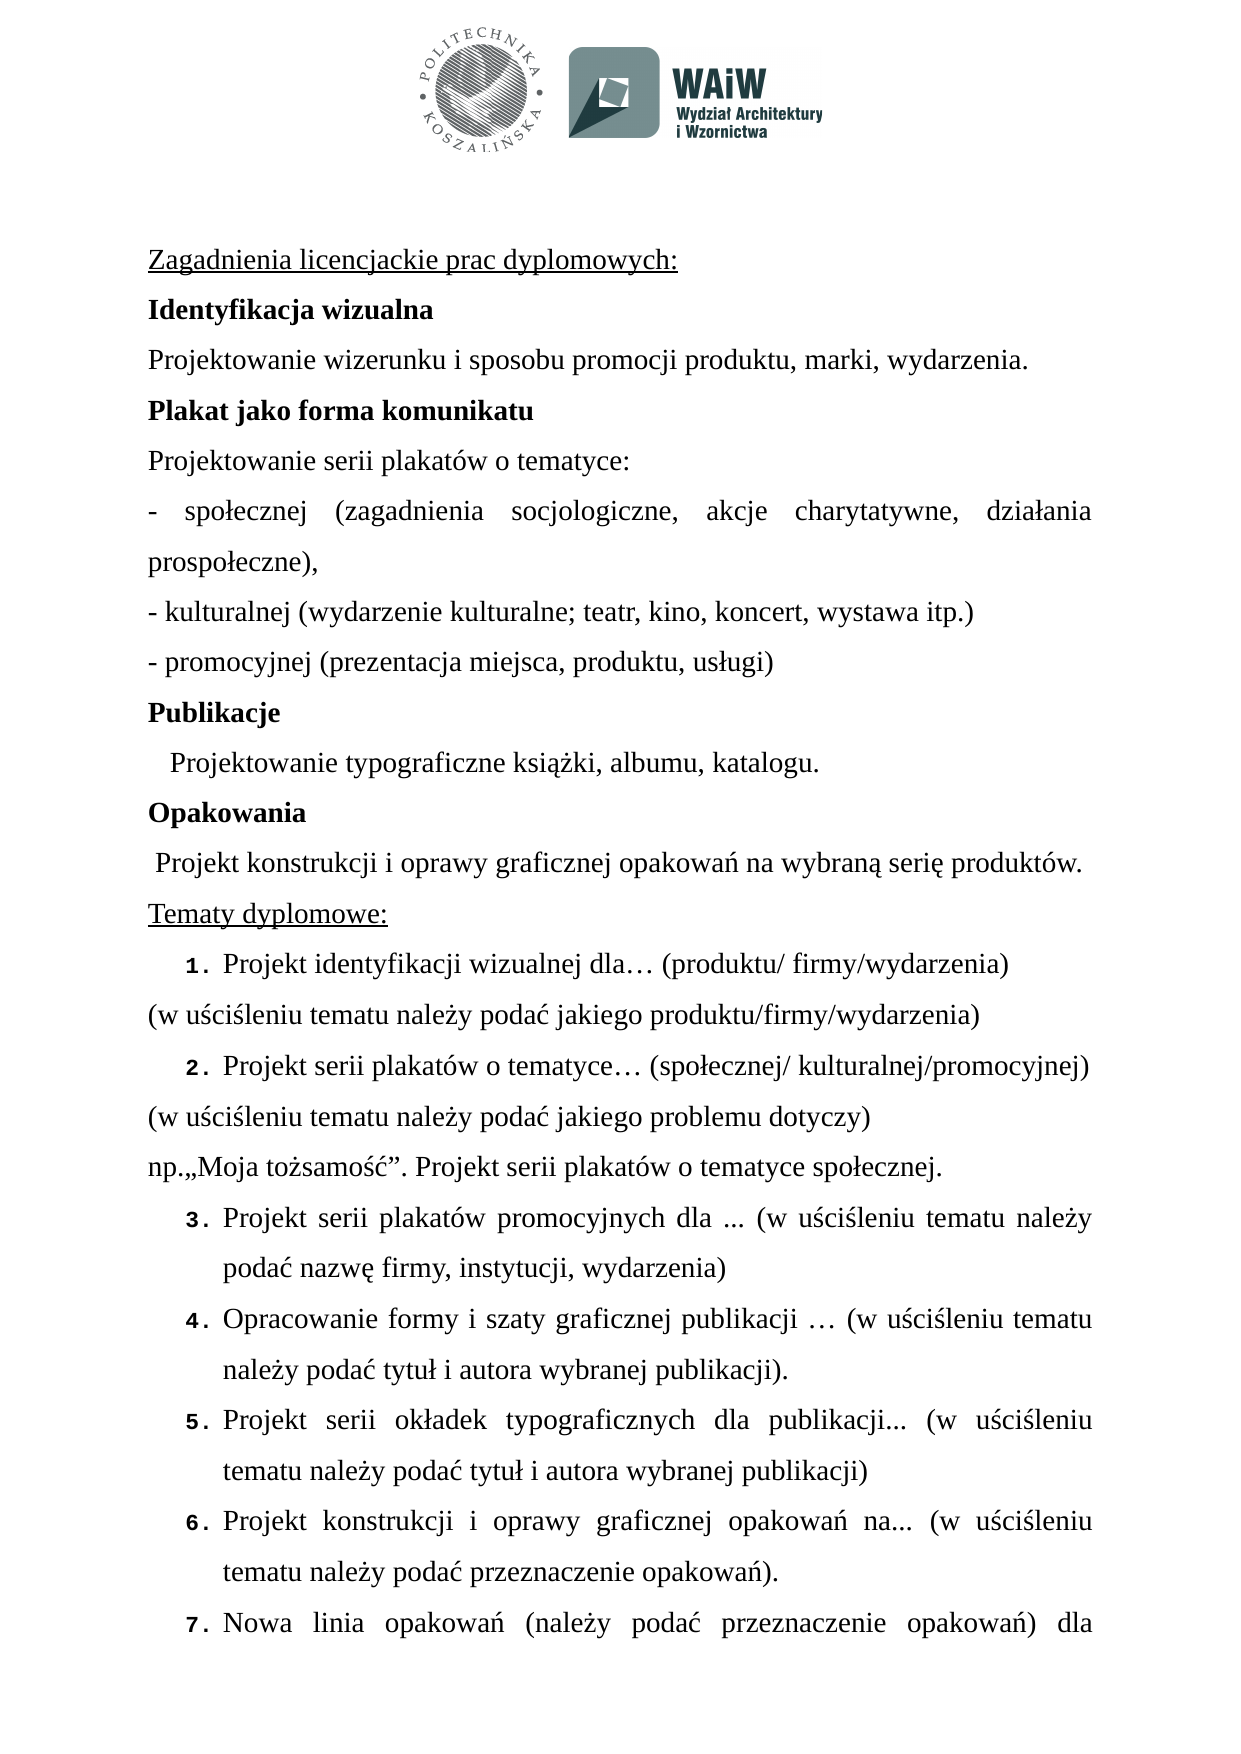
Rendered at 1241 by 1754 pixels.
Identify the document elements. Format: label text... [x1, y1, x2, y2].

text Plakat jako forma komunikatu [148, 393, 1093, 426]
list Projekt konstrukcji i oprawy graficznej opakowań na... (w uściśleniu tematu należy podać przeznaczenie opakowań). [185, 1503, 1093, 1588]
text Projektowanie wizerunku i sposobu promocji produktu, marki, wydarzenia. [148, 342, 1093, 376]
text Tematy dyplomowe: [148, 896, 1093, 929]
text Identyfikacja wizualna [148, 292, 1093, 326]
text Projektowanie typograficzne książki, albumu, katalogu. [148, 745, 1093, 778]
text - kulturalnej (wydarzenie kulturalne; teatr, kino, koncert, wystawa itp.) [148, 594, 1093, 628]
list Projekt identyfikacji wizualnej dla… (produktu/ firmy/wydarzenia) [185, 946, 1093, 980]
text np.„Moja tożsamość”. Projekt serii plakatów o tematyce społecznej. [148, 1149, 1093, 1183]
text Projekt konstrukcji i oprawy graficznej opakowań na wybraną serię produktów. [148, 846, 1093, 879]
list Projekt serii plakatów o tematyce… (społecznej/ kulturalnej/promocyjnej) [185, 1048, 1093, 1082]
text - promocyjnej (prezentacja miejsca, produktu, usługi) [148, 644, 1093, 678]
text Zagadnienia licencjackie prac dyplomowych: [148, 242, 1093, 275]
text - społecznej (zagadnienia socjologiczne, akcje charytatywne, działania prospołeczne), [148, 493, 1093, 577]
text Projektowanie serii plakatów o tematyce: [148, 443, 1093, 477]
text Opakowania [148, 795, 1093, 829]
text (w uściśleniu tematu należy podać jakiego produktu/firmy/wydarzenia) [148, 997, 1093, 1031]
text (w uściśleniu tematu należy podać jakiego problemu dotyczy) [148, 1099, 1093, 1133]
list Opracowanie formy i szaty graficznej publikacji … (w uściśleniu tematu należy podać tytuł i autora wybranej publikacji). [185, 1301, 1093, 1385]
list Nowa linia opakowań (należy podać przeznaczenie opakowań) dla [185, 1605, 1093, 1639]
list Projekt serii plakatów promocyjnych dla ... (w uściśleniu tematu należy podać nazwę firmy, instytucji, wydarzenia) [185, 1200, 1093, 1284]
text Publikacje [148, 695, 1093, 728]
list Projekt serii okładek typograficznych dla publikacji... (w uściśleniu tematu należy podać tytuł i autora wybranej publikacji) [185, 1402, 1093, 1487]
